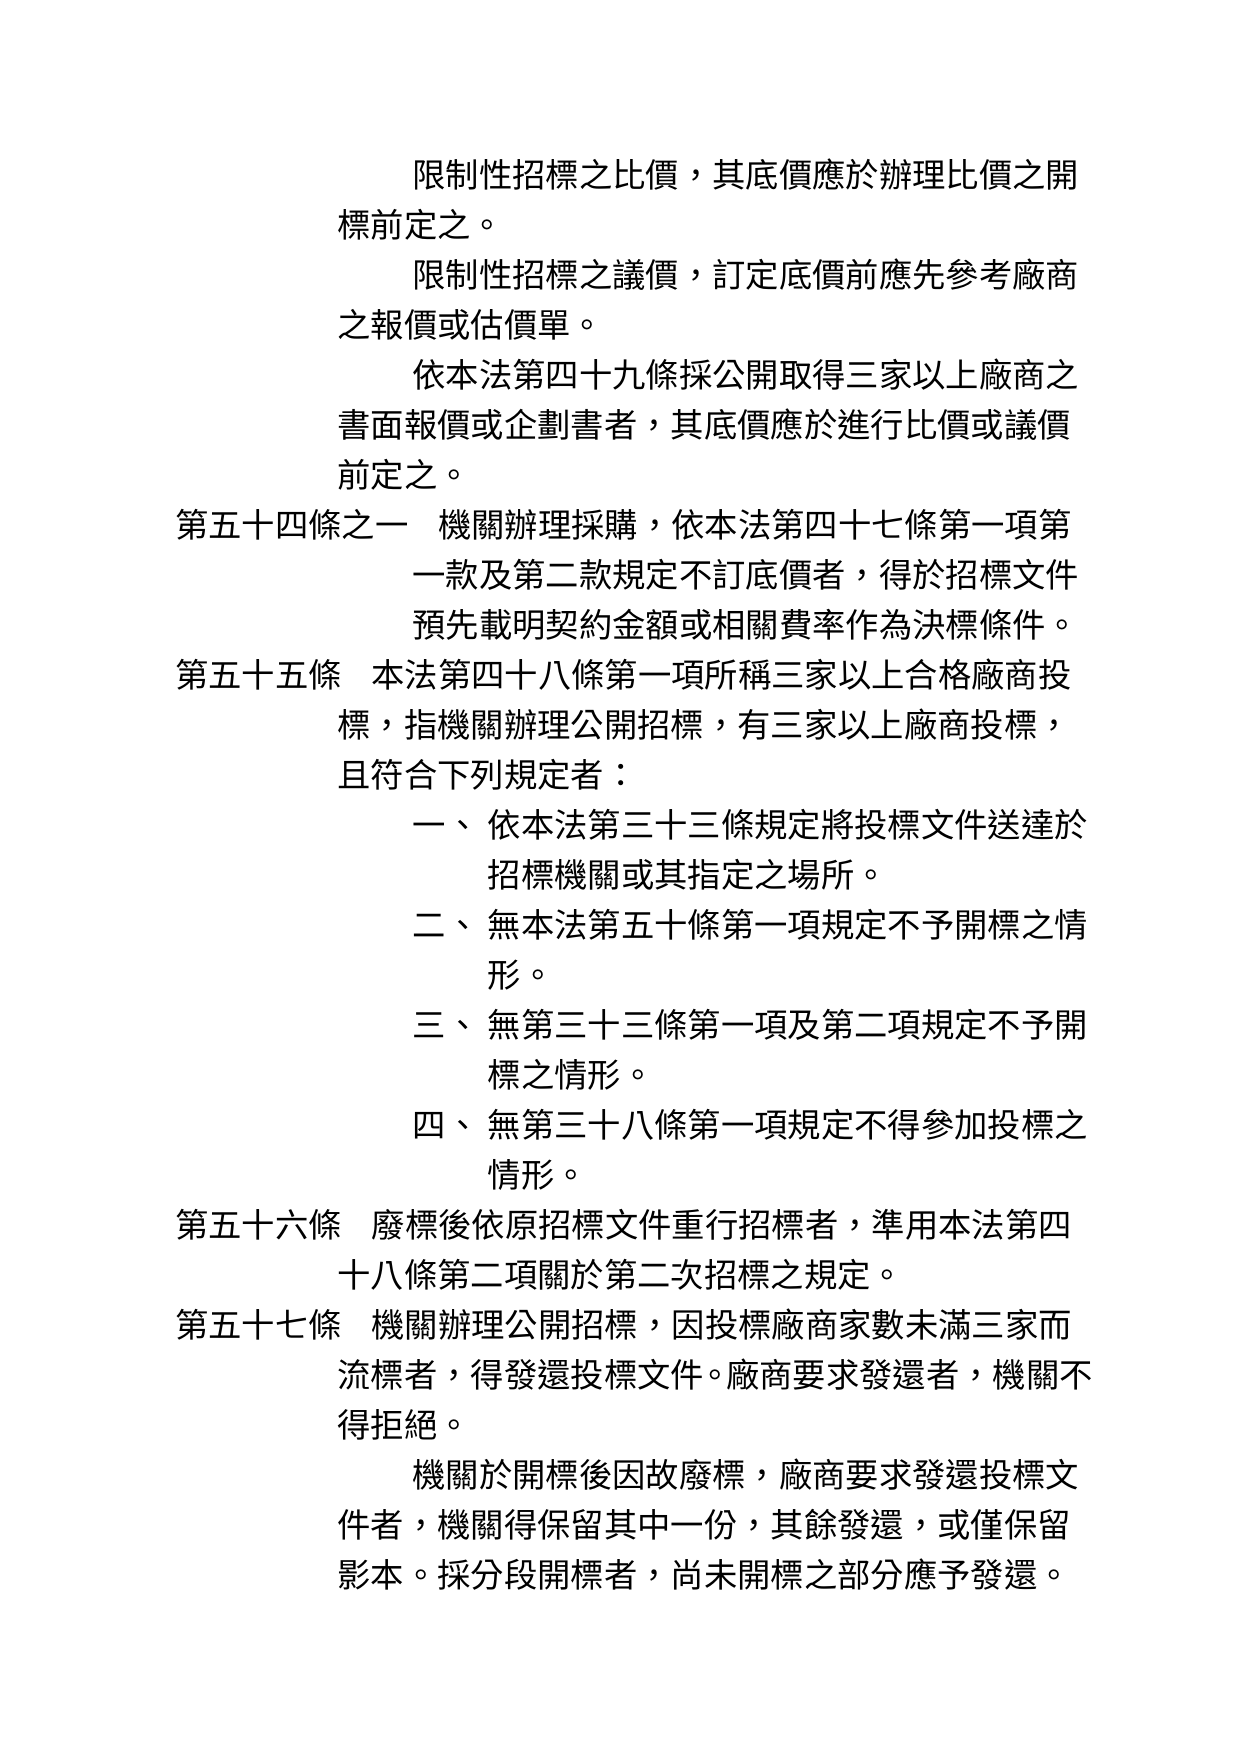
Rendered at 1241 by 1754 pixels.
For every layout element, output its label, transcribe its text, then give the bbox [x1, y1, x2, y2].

text 機關於開標後因故廢標，廠商要求發還投標文件者，機關得保留其中一份，其餘發還，或僅保留影本。採分段開標者，尚未開標之部分應予發還。 [337, 1448, 1092, 1598]
list 依本法第三十三條規定將投標文件送達於招標機關或其指定之場所。 [412, 798, 1092, 898]
text 第五十七條 機關辦理公開招標，因投標廠商家數未滿三家而流標者，得發還投標文件。廠商要求發還者，機關不得拒絕。 [175, 1298, 1092, 1448]
text 第五十五條 本法第四十八條第一項所稱三家以上合格廠商投標，指機關辦理公開招標，有三家以上廠商投標，且符合下列規定者： [175, 648, 1092, 798]
list 無本法第五十條第一項規定不予開標之情形。 [412, 898, 1092, 998]
text 第五十四條之一 機關辦理採購，依本法第四十七條第一項第一款及第二款規定不訂底價者，得於招標文件預先載明契約金額或相關費率作為決標條件。 [175, 498, 1092, 648]
text 限制性招標之比價，其底價應於辦理比價之開標前定之。 [337, 148, 1092, 248]
list 無第三十八條第一項規定不得參加投標之情形。 [412, 1098, 1092, 1198]
text 限制性招標之議價，訂定底價前應先參考廠商之報價或估價單。 [337, 248, 1092, 348]
list 無第三十三條第一項及第二項規定不予開標之情形。 [412, 998, 1092, 1098]
text 第五十六條 廢標後依原招標文件重行招標者，準用本法第四十八條第二項關於第二次招標之規定。 [175, 1198, 1092, 1298]
text 依本法第四十九條採公開取得三家以上廠商之書面報價或企劃書者，其底價應於進行比價或議價前定之。 [337, 348, 1092, 498]
